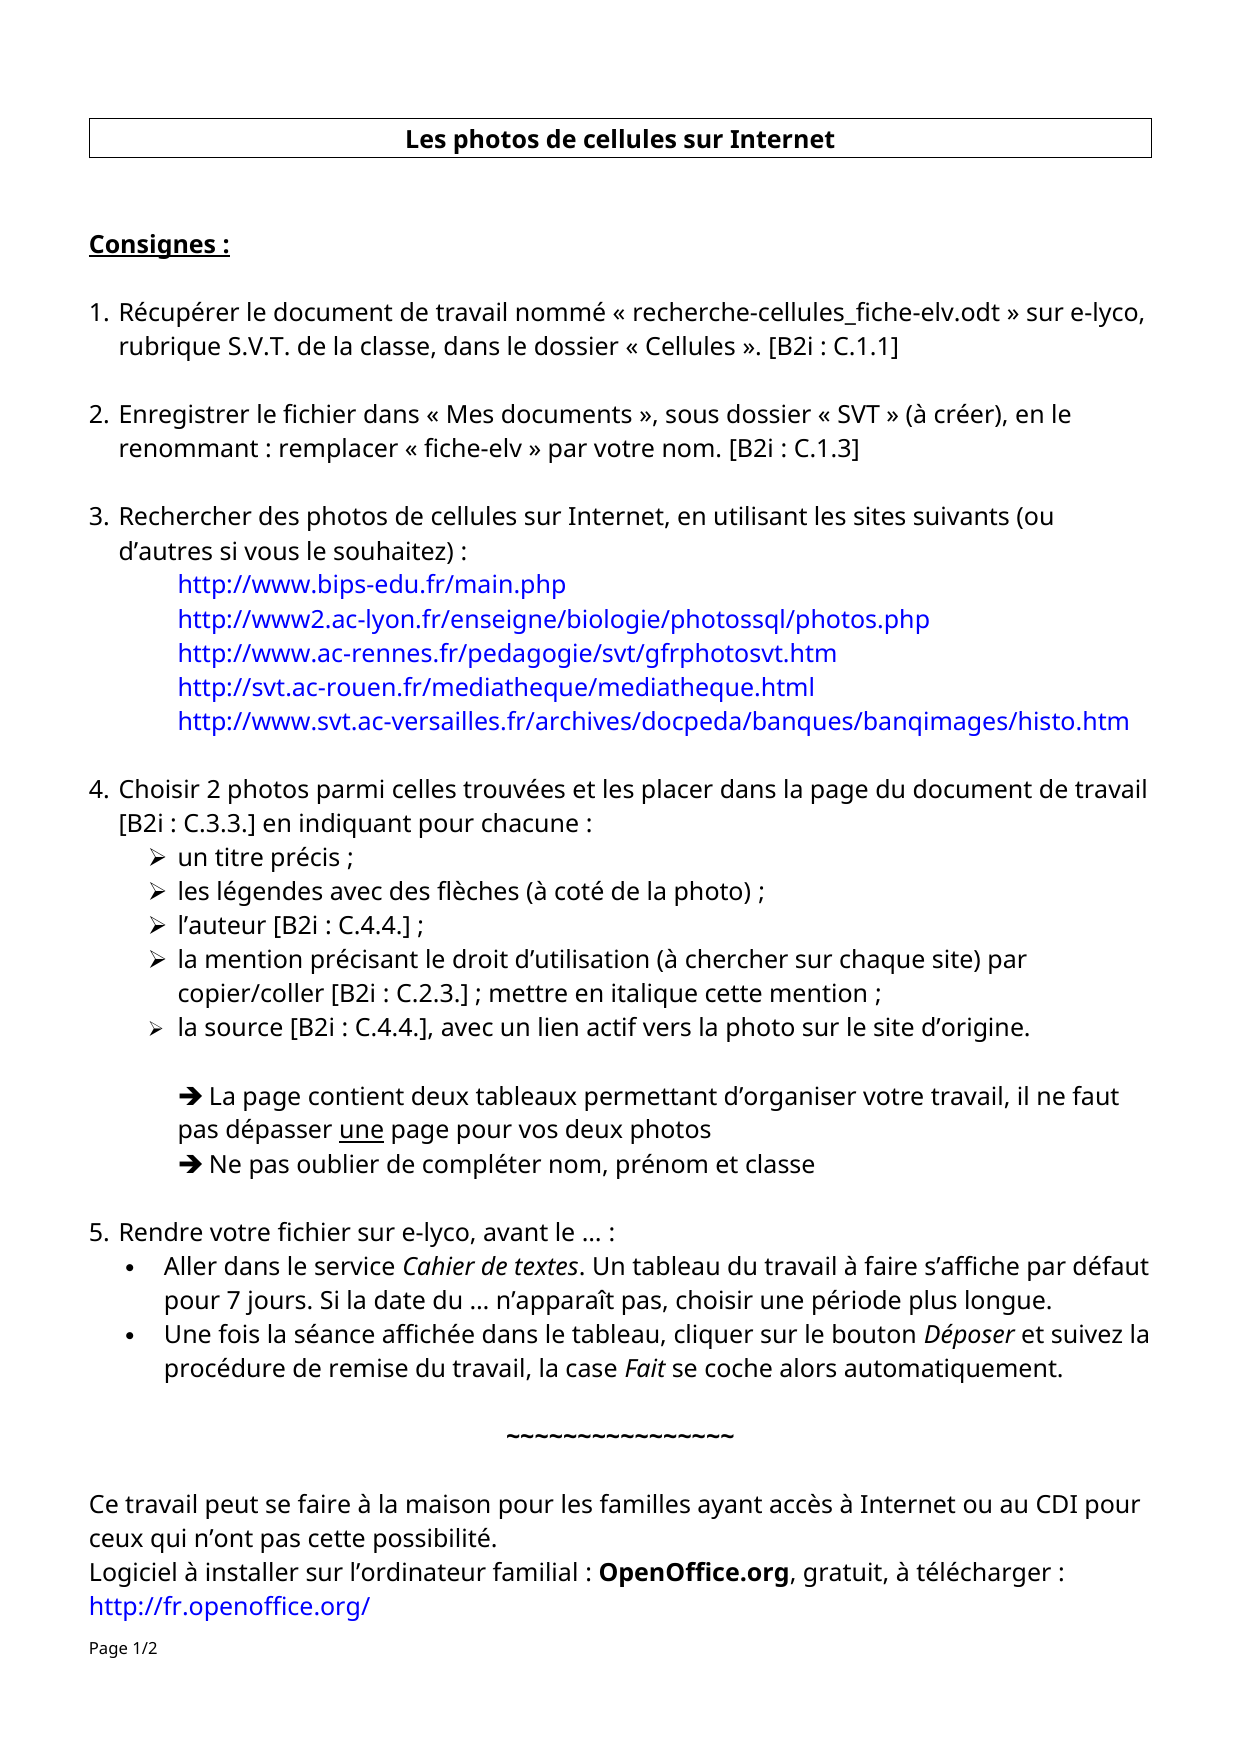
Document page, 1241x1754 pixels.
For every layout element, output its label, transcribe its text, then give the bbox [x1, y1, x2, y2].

list la source [B2i : C.4.4.], avec un lien actif vers la photo sur le site d’origine.  La page contient deux tableaux permettant d’organiser votre travail, il ne faut pas dépasser une page pour vos deux photos  Ne pas oublier de compléter nom, prénom et classe [148, 1010, 1152, 1180]
text http://www.ac-rennes.fr/pedagogie/svt/gfrphotosvt.htm [177, 635, 1152, 669]
list Récupérer le document de travail nommé « recherche-cellules_fiche-elv.odt » sur e-lyco, rubrique S.V.T. de la classe, dans le dossier « Cellules ». [B2i : C.1.1] [89, 295, 1152, 363]
text Les photos de cellules sur Internet [90, 119, 1151, 157]
text Logiciel à installer sur l’ordinateur familial : OpenOffice.org, gratuit, à télécharger : http://fr.openoffice.org/ [89, 1555, 1152, 1623]
text Ce travail peut se faire à la maison pour les familles ayant accès à Internet ou au CDI pour ceux qui n’ont pas cette possibilité. [89, 1487, 1152, 1555]
text Consignes : [89, 227, 1152, 261]
list les légendes avec des flèches (à coté de la photo) ; [148, 874, 1152, 908]
list Rechercher des photos de cellules sur Internet, en utilisant les sites suivants (ou d’autres si vous le souhaitez) : [89, 499, 1152, 567]
text http://www.bips-edu.fr/main.php [177, 567, 1152, 601]
list la mention précisant le droit d’utilisation (à chercher sur chaque site) par copier/coller [B2i : C.2.3.] ; mettre en italique cette mention ; [148, 942, 1152, 1010]
text http://www2.ac-lyon.fr/enseigne/biologie/photossql/photos.php [177, 601, 1152, 635]
text http://svt.ac-rouen.fr/mediatheque/mediatheque.html [177, 669, 1152, 703]
text http://www.svt.ac-versailles.fr/archives/docpeda/banques/banqimages/histo.htm [177, 703, 1152, 737]
list Enregistrer le fichier dans « Mes documents », sous dossier « SVT » (à créer), en le renommant : remplacer « fiche-elv » par votre nom. [B2i : C.1.3] [89, 397, 1152, 465]
list un titre précis ; [148, 840, 1152, 874]
list Aller dans le service Cahier de textes. Un tableau du travail à faire s’affiche par défaut pour 7 jours. Si la date du … n’apparaît pas, choisir une période plus longue. [126, 1248, 1152, 1317]
list Rendre votre fichier sur e-lyco, avant le … : [89, 1214, 1152, 1248]
text ~~~~~~~~~~~~~~~~ [89, 1419, 1152, 1453]
list l’auteur [B2i : C.4.4.] ; [148, 908, 1152, 942]
list Choisir 2 photos parmi celles trouvées et les placer dans la page du document de travail [B2i : C.3.3.] en indiquant pour chacune : [89, 772, 1152, 840]
list Une fois la séance affichée dans le tableau, cliquer sur le bouton Déposer et suivez la procédure de remise du travail, la case Fait se coche alors automatiquement. [126, 1317, 1152, 1385]
